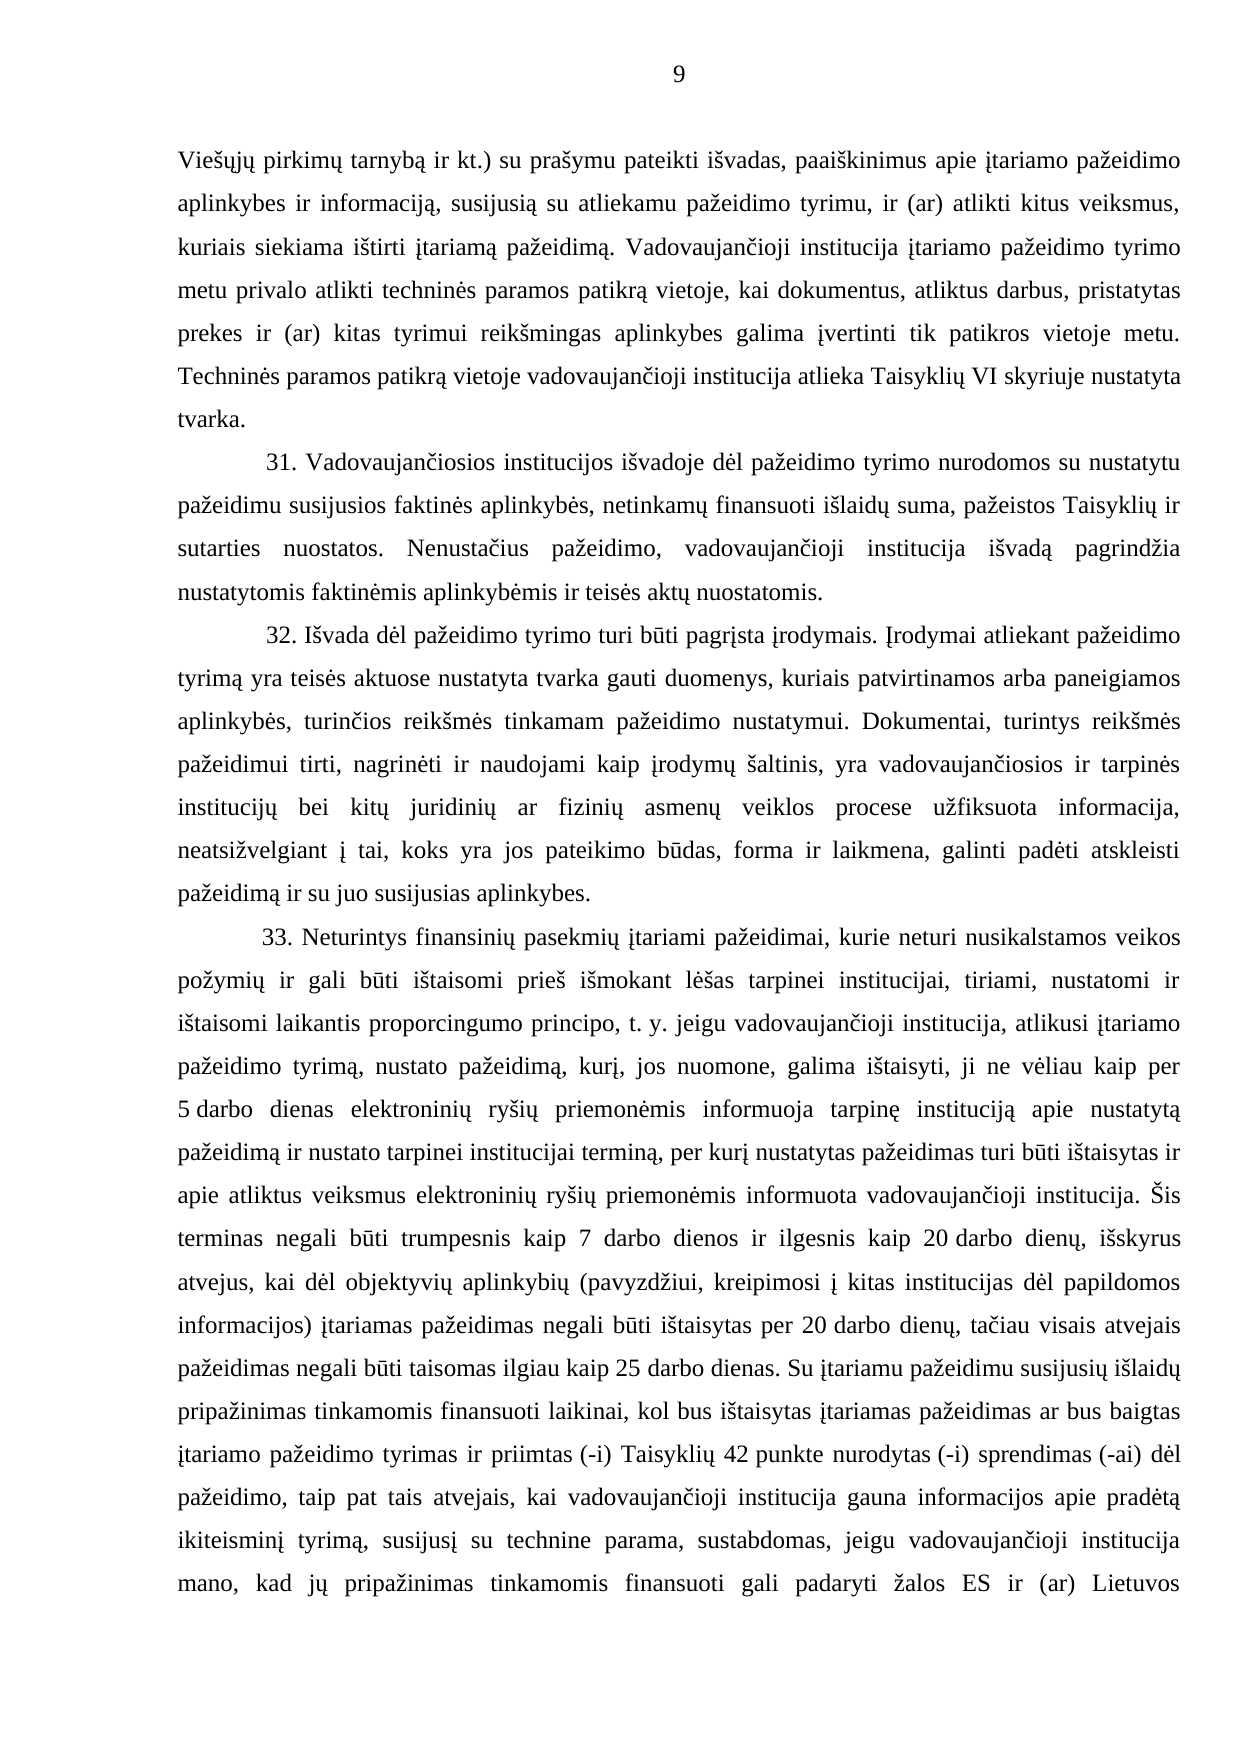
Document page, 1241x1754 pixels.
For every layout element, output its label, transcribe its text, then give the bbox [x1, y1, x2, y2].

text 32. Išvada dėl pažeidimo tyrimo turi būti pagrįsta įrodymais. Įrodymai atliekant pažeidimo tyrimą yra teisės aktuose nustatyta tvarka gauti duomenys, kuriais patvirtinamos arba paneigiamos aplinkybės, turinčios reikšmės tinkamam pažeidimo nustatymui. Dokumentai, turintys reikšmės pažeidimui tirti, nagrinėti ir naudojami kaip įrodymų šaltinis, yra vadovaujančiosios ir tarpinės institucijų bei kitų juridinių ar fizinių asmenų veiklos procese užfiksuota informacija, neatsižvelgiant į tai, koks yra jos pateikimo būdas, forma ir laikmena, galinti padėti atskleisti pažeidimą ir su juo susijusias aplinkybes. [177, 620, 1181, 907]
text 31. Vadovaujančiosios institucijos išvadoje dėl pažeidimo tyrimo nurodomos su nustatytu pažeidimu susijusios faktinės aplinkybės, netinkamų finansuoti išlaidų suma, pažeistos Taisyklių ir sutarties nuostatos. Nenustačius pažeidimo, vadovaujančioji institucija išvadą pagrindžia nustatytomis faktinėmis aplinkybėmis ir teisės aktų nuostatomis. [177, 447, 1181, 605]
text Viešųjų pirkimų tarnybą ir kt.) su prašymu pateikti išvadas, paaiškinimus apie įtariamo pažeidimo aplinkybes ir informaciją, susijusią su atliekamu pažeidimo tyrimu, ir (ar) atlikti kitus veiksmus, kuriais siekiama ištirti įtariamą pažeidimą. Vadovaujančioji institucija įtariamo pažeidimo tyrimo metu privalo atlikti techninės paramos patikrą vietoje, kai dokumentus, atliktus darbus, pristatytas prekes ir (ar) kitas tyrimui reikšmingas aplinkybes galima įvertinti tik patikros vietoje metu. Techninės paramos patikrą vietoje vadovaujančioji institucija atlieka Taisyklių VI skyriuje nustatyta tvarka. [177, 145, 1181, 433]
text 33. Neturintys finansinių pasekmių įtariami pažeidimai, kurie neturi nusikalstamos veikos požymių ir gali būti ištaisomi prieš išmokant lėšas tarpinei institucijai, tiriami, nustatomi ir ištaisomi laikantis proporcingumo principo, t. y. jeigu vadovaujančioji institucija, atlikusi įtariamo pažeidimo tyrimą, nustato pažeidimą, kurį, jos nuomone, galima ištaisyti, ji ne vėliau kaip per 5 darbo dienas elektroninių ryšių priemonėmis informuoja tarpinę instituciją apie nustatytą pažeidimą ir nustato tarpinei institucijai terminą, per kurį nustatytas pažeidimas turi būti ištaisytas ir apie atliktus veiksmus elektroninių ryšių priemonėmis informuota vadovaujančioji institucija. Šis terminas negali būti trumpesnis kaip 7 darbo dienos ir ilgesnis kaip 20 darbo dienų, išskyrus atvejus, kai dėl objektyvių aplinkybių (pavyzdžiui, kreipimosi į kitas institucijas dėl papildomos informacijos) įtariamas pažeidimas negali būti ištaisytas per 20 darbo dienų, tačiau visais atvejais pažeidimas negali būti taisomas ilgiau kaip 25 darbo dienas. Su įtariamu pažeidimu susijusių išlaidų pripažinimas tinkamomis finansuoti laikinai, kol bus ištaisytas įtariamas pažeidimas ar bus baigtas įtariamo pažeidimo tyrimas ir priimtas (-i) Taisyklių 42 punkte nurodytas (-i) sprendimas (-ai) dėl pažeidimo, taip pat tais atvejais, kai vadovaujančioji institucija gauna informacijos apie pradėtą ikiteisminį tyrimą, susijusį su technine parama, sustabdomas, jeigu vadovaujančioji institucija mano, kad jų pripažinimas tinkamomis finansuoti gali padaryti žalos ES ir (ar) Lietuvos [177, 922, 1181, 1597]
